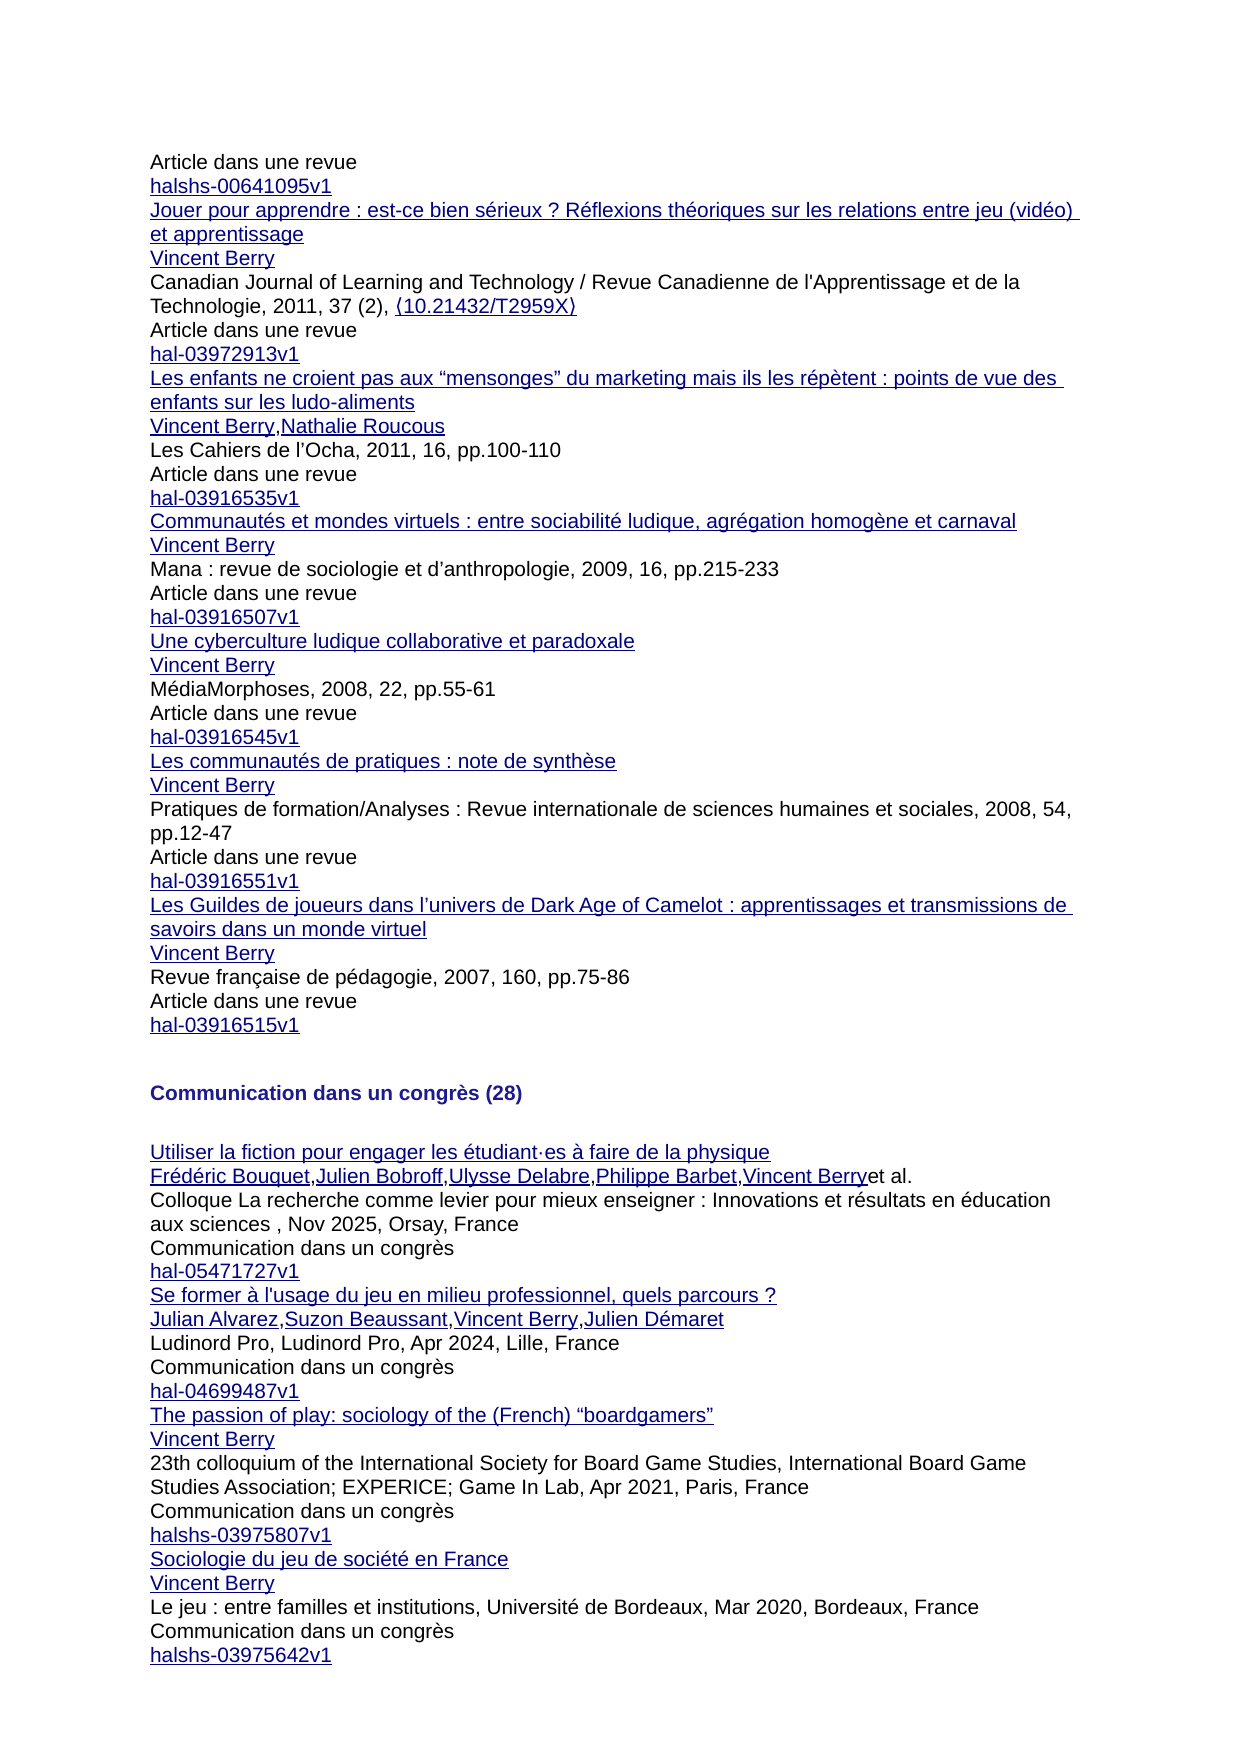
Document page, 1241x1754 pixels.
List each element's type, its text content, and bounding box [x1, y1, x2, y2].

table_cell Les enfants ne croient pas aux “mensonges” du marketing mais ils les répètent : points de vue des enfants sur les ludo-aliments Vincent Berry,Nathalie Roucous Les Cahiers de l’Ocha, 2011, 16, pp.100-110 Article dans une revue hal-03916535v1 [150, 366, 1090, 509]
table_cell Les communautés de pratiques : note de synthèse Vincent Berry Pratiques de formation/Analyses : Revue internationale de sciences humaines et sociales, 2008, 54, pp.12-47 Article dans une revue hal-03916551v1 [150, 749, 1090, 893]
table_cell Communautés et mondes virtuels : entre sociabilité ludique, agrégation homogène et carnaval Vincent Berry Mana : revue de sociologie et d’anthropologie, 2009, 16, pp.215-233 Article dans une revue hal-03916507v1 [150, 509, 1090, 629]
table_cell Une cyberculture ludique collaborative et paradoxale Vincent Berry MédiaMorphoses, 2008, 22, pp.55-61 Article dans une revue hal-03916545v1 [150, 629, 1090, 749]
table_cell Article dans une revue halshs-00641095v1 [150, 150, 1090, 198]
table_cell Se former à l'usage du jeu en milieu professionnel, quels parcours ? Julian Alvarez,Suzon Beaussant,Vincent Berry,Julien Démaret Ludinord Pro, Ludinord Pro, Apr 2024, Lille, France Communication dans un congrès hal-04699487v1 [150, 1283, 1090, 1403]
table_cell Les Guildes de joueurs dans l’univers de Dark Age of Camelot : apprentissages et transmissions de savoirs dans un monde virtuel Vincent Berry Revue française de pédagogie, 2007, 160, pp.75-86 Article dans une revue hal-03916515v1 [150, 893, 1090, 1036]
subtitle Communication dans un congrès (28) [150, 1081, 1090, 1105]
table_cell Jouer pour apprendre : est-ce bien sérieux ? Réflexions théoriques sur les relations entre jeu (vidéo) et apprentissage Vincent Berry Canadian Journal of Learning and Technology / Revue Canadienne de l'Apprentissage et de la Technologie, 2011, 37 (2), ⟨10.21432/T2959X⟩ Article dans une revue hal-03972913v1 [150, 198, 1090, 366]
table_cell Sociologie du jeu de société en France Vincent Berry Le jeu : entre familles et institutions, Université de Bordeaux, Mar 2020, Bordeaux, France Communication dans un congrès halshs-03975642v1 [150, 1547, 1090, 1667]
table_cell The passion of play: sociology of the (French) “boardgamers” Vincent Berry 23th colloquium of the International Society for Board Game Studies, International Board Game Studies Association; EXPERICE; Game In Lab, Apr 2021, Paris, France Communication dans un congrès halshs-03975807v1 [150, 1403, 1090, 1547]
table_header Utiliser la fiction pour engager les étudiant·es à faire de la physique Frédéric Bouquet,Julien Bobroff,Ulysse Delabre,Philippe Barbet,Vincent Berryet al. Colloque La recherche comme levier pour mieux enseigner : Innovations et résultats en éducation aux sciences , Nov 2025, Orsay, France Communication dans un congrès hal-05471727v1 [150, 1140, 1090, 1283]
